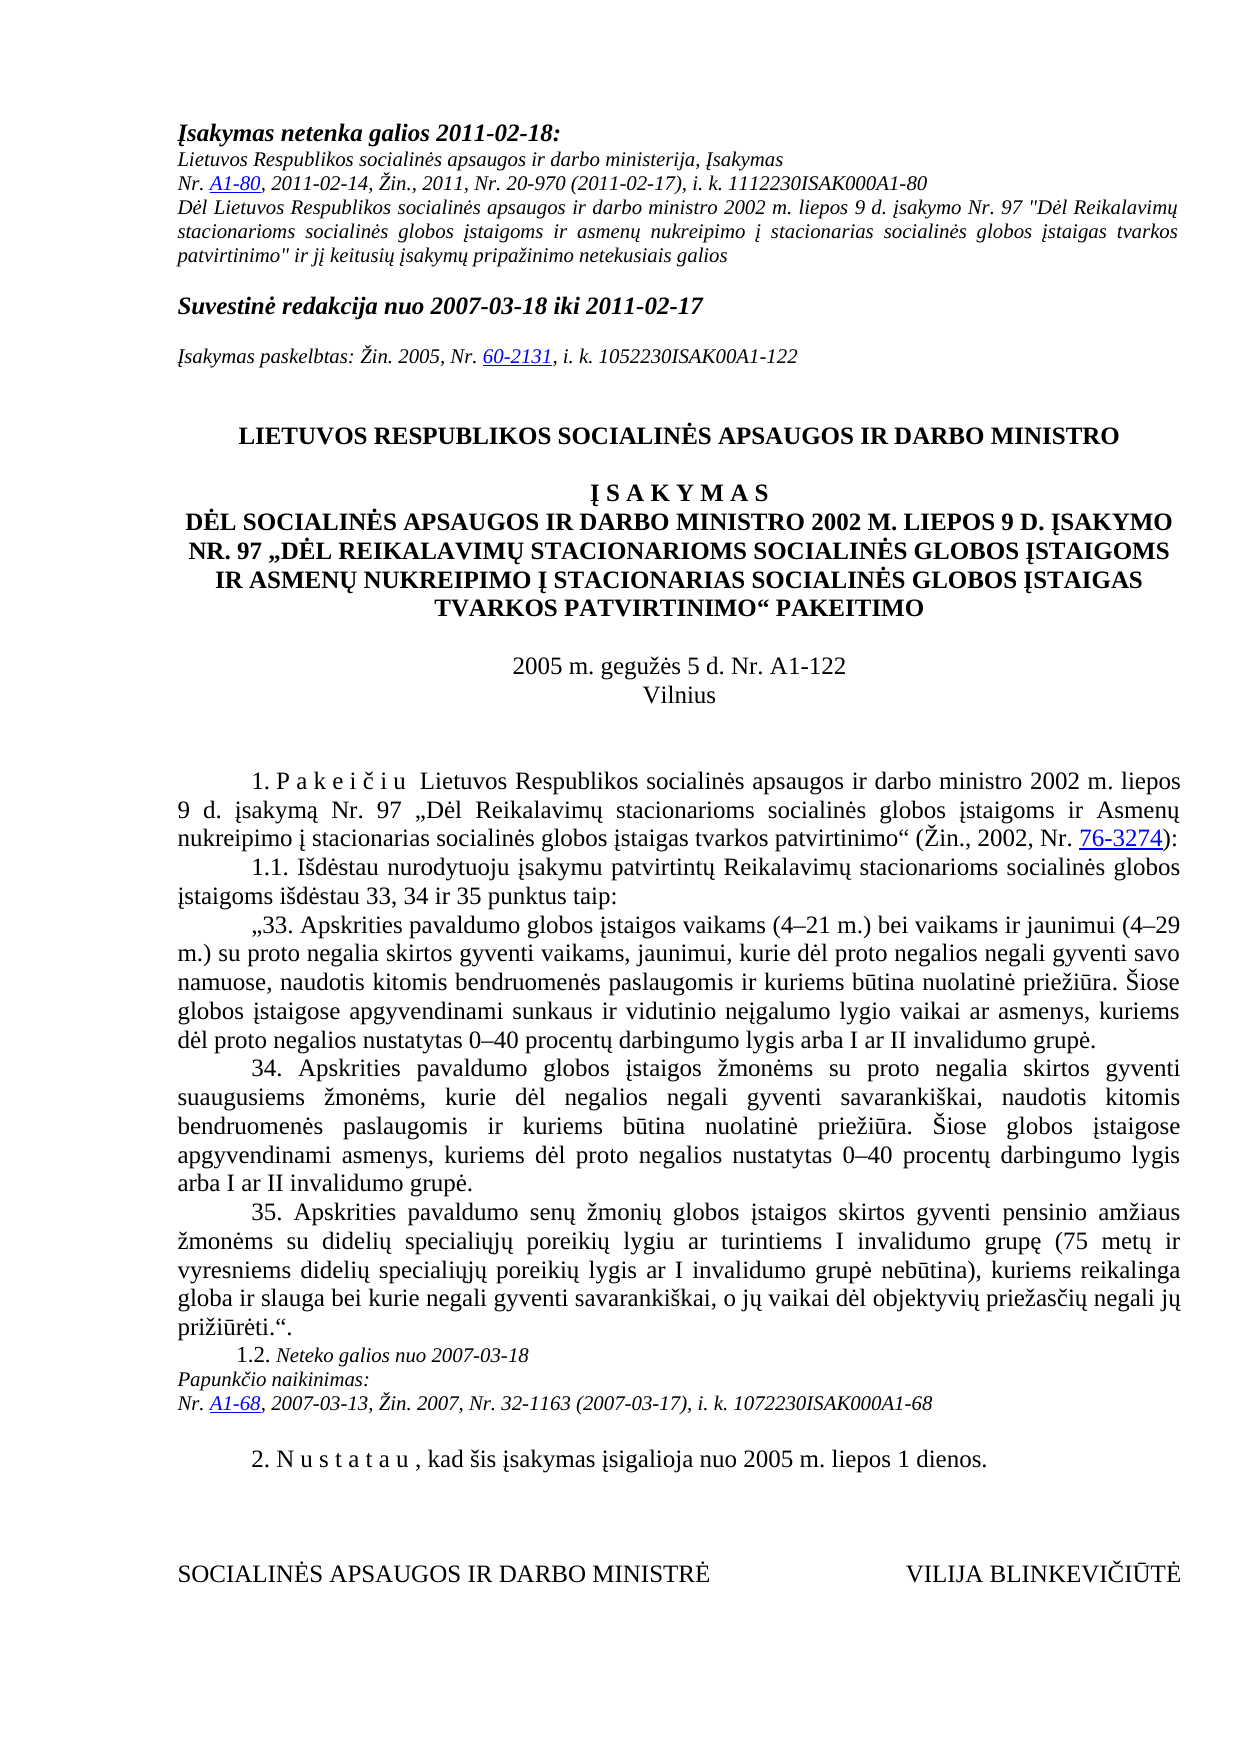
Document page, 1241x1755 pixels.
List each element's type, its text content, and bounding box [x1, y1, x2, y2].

text Suvestinė redakcija nuo 2007-03-18 iki 2011-02-17 [177, 291, 1181, 320]
text LIETUVOS RESPUBLIKOS SOCIALINĖS APSAUGOS IR DARBO MINISTRO [177, 421, 1181, 450]
text 1.2. Neteko galios nuo 2007-03-18 [177, 1341, 1181, 1367]
text SOCIALINĖS APSAUGOS IR DARBO MINISTRĖ VILIJA BLINKEVIČIŪTĖ [177, 1559, 1181, 1588]
text Nr. A1-80, 2011-02-14, Žin., 2011, Nr. 20-970 (2011-02-17), i. k. 1112230ISAK000A1-80 [177, 171, 1181, 195]
text 2005 m. gegužės 5 d. Nr. A1-122 [177, 651, 1181, 680]
text Lietuvos Respublikos socialinės apsaugos ir darbo ministerija, Įsakymas [177, 147, 1181, 171]
text Nr. A1-68, 2007-03-13, Žin. 2007, Nr. 32-1163 (2007-03-17), i. k. 1072230ISAK000A1-68 [177, 1391, 1181, 1415]
text 2. Nustatau, kad šis įsakymas įsigalioja nuo 2005 m. liepos 1 dienos. [177, 1444, 1181, 1473]
text 34. Apskrities pavaldumo globos įstaigos žmonėms su proto negalia skirtos gyventi suaugusiems žmonėms, kurie dėl negalios negali gyventi savarankiškai, naudotis kitomis bendruomenės paslaugomis ir kuriems būtina nuolatinė priežiūra. Šiose globos įstaigose apgyvendinami asmenys, kuriems dėl proto negalios nustatytas 0–40 procentų darbingumo lygis arba I ar II invalidumo grupė. [177, 1053, 1181, 1197]
text 35. Apskrities pavaldumo senų žmonių globos įstaigos skirtos gyventi pensinio amžiaus žmonėms su didelių specialiųjų poreikių lygiu ar turintiems I invalidumo grupę (75 metų ir vyresniems didelių specialiųjų poreikių lygis ar I invalidumo grupė nebūtina), kuriems reikalinga globa ir slauga bei kurie negali gyventi savarankiškai, o jų vaikai dėl objektyvių priežasčių negali jų prižiūrėti.“. [177, 1197, 1181, 1341]
text Įsakymas paskelbtas: Žin. 2005, Nr. 60-2131, i. k. 1052230ISAK00A1-122 [177, 344, 1181, 368]
text „33. Apskrities pavaldumo globos įstaigos vaikams (4–21 m.) bei vaikams ir jaunimui (4–29 m.) su proto negalia skirtos gyventi vaikams, jaunimui, kurie dėl proto negalios negali gyventi savo namuose, naudotis kitomis bendruomenės paslaugomis ir kuriems būtina nuolatinė priežiūra. Šiose globos įstaigose apgyvendinami sunkaus ir vidutinio neįgalumo lygio vaikai ar asmenys, kuriems dėl proto negalios nustatytas 0–40 procentų darbingumo lygis arba I ar II invalidumo grupė. [177, 910, 1181, 1053]
text Dėl Lietuvos Respublikos socialinės apsaugos ir darbo ministro 2002 m. liepos 9 d. įsakymo Nr. 97 "Dėl Reikalavimų stacionarioms socialinės globos įstaigoms ir asmenų nukreipimo į stacionarias socialinės globos įstaigas tvarkos patvirtinimo" ir jį keitusių įsakymų pripažinimo netekusiais galios [177, 195, 1181, 267]
text Įsakymas netenka galios 2011-02-18: [177, 118, 1181, 147]
text 1.Pakeičiu Lietuvos Respublikos socialinės apsaugos ir darbo ministro 2002 m. liepos 9 d. įsakymą Nr. 97 „Dėl Reikalavimų stacionarioms socialinės globos įstaigoms ir Asmenų nukreipimo į stacionarias socialinės globos įstaigas tvarkos patvirtinimo“ (Žin., 2002, Nr. 76-3274): [177, 766, 1181, 852]
text Vilnius [177, 680, 1181, 708]
text Papunkčio naikinimas: [177, 1367, 1181, 1391]
text 1.1. Išdėstau nurodytuoju įsakymu patvirtintų Reikalavimų stacionarioms socialinės globos įstaigoms išdėstau 33, 34 ir 35 punktus taip: [177, 852, 1181, 910]
text ĮSAKYMAS [177, 478, 1181, 507]
text DĖL SOCIALINĖS APSAUGOS IR DARBO MINISTRO 2002 M. LIEPOS 9 D. ĮSAKYMO NR. 97 „DĖL REIKALAVIMŲ STACIONARIOMS SOCIALINĖS GLOBOS ĮSTAIGOMS IR ASMENŲ NUKREIPIMO Į STACIONARIAS SOCIALINĖS GLOBOS ĮSTAIGAS TVARKOS PATVIRTINIMO“ PAKEITIMO [177, 507, 1181, 622]
